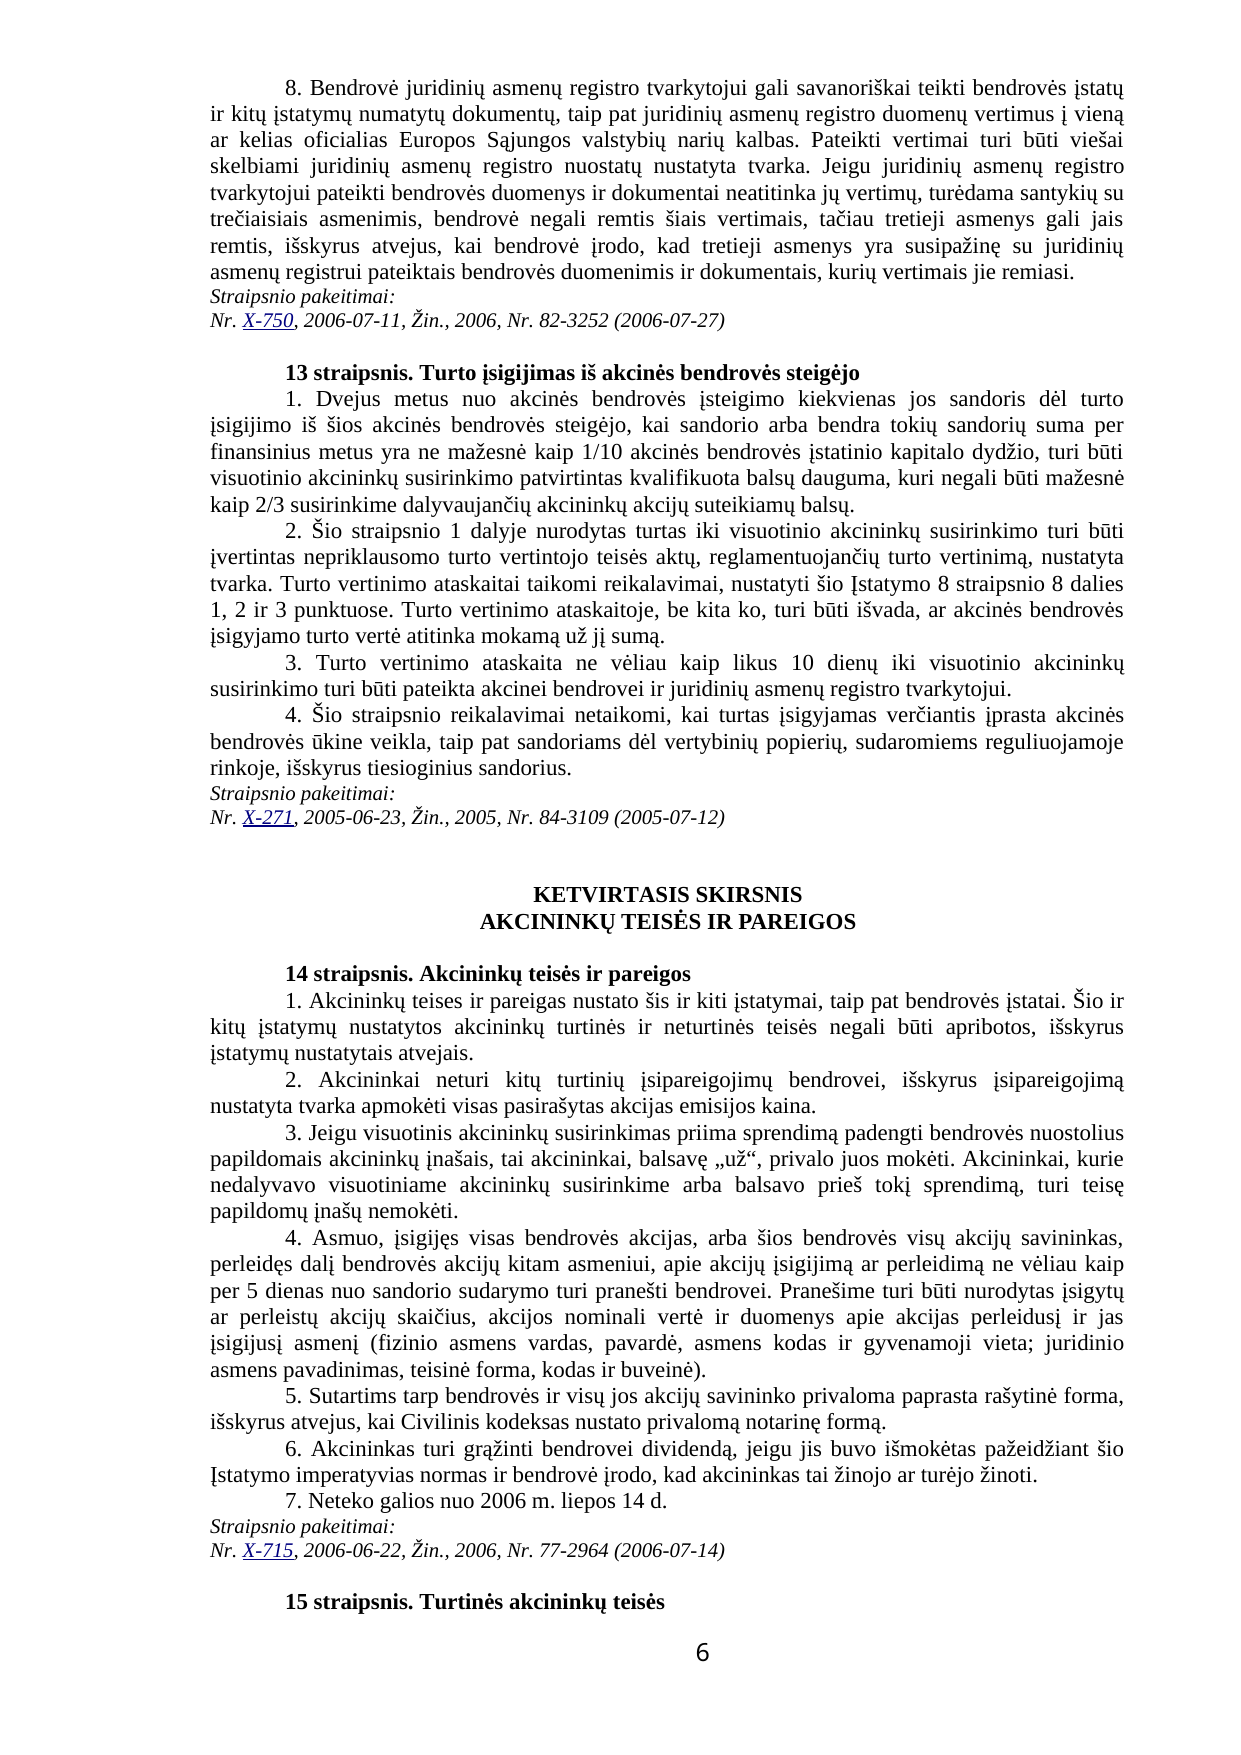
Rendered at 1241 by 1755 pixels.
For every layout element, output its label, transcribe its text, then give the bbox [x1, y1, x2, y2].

text 7. Neteko galios nuo 2006 m. liepos 14 d. [210, 1487, 1126, 1514]
text Straipsnio pakeitimai: [210, 781, 1126, 804]
text 5. Sutartims tarp bendrovės ir visų jos akcijų savininko privaloma paprasta rašytinė forma, išskyrus atvejus, kai Civilinis kodeksas nustato privalomą notarinę formą. [210, 1382, 1126, 1435]
text 1. Akcininkų teises ir pareigas nustato šis ir kiti įstatymai, taip pat bendrovės įstatai. Šio ir kitų įstatymų nustatytos akcininkų turtinės ir neturtinės teisės negali būti apribotos, išskyrus įstatymų nustatytais atvejais. [210, 987, 1126, 1066]
text 4. Šio straipsnio reikalavimai netaikomi, kai turtas įsigyjamas verčiantis įprasta akcinės bendrovės ūkine veikla, taip pat sandoriams dėl vertybinių popierių, sudaromiems reguliuojamoje rinkoje, išskyrus tiesioginius sandorius. [210, 701, 1126, 781]
text 2. Akcininkai neturi kitų turtinių įsipareigojimų bendrovei, išskyrus įsipareigojimą nustatyta tvarka apmokėti visas pasirašytas akcijas emisijos kaina. [210, 1066, 1126, 1118]
text 3. Jeigu visuotinis akcininkų susirinkimas priima sprendimą padengti bendrovės nuostolius papildomais akcininkų įnašais, tai akcininkai, balsavę „už“, privalo juos mokėti. Akcininkai, kurie nedalyvavo visuotiniame akcininkų susirinkime arba balsavo prieš tokį sprendimą, turi teisę papildomų įnašų nemokėti. [210, 1118, 1126, 1224]
subtitle AKCININKŲ TEISĖS IR PAREIGOS [210, 908, 1126, 934]
text 2. Šio straipsnio 1 dalyje nurodytas turtas iki visuotinio akcininkų susirinkimo turi būti įvertintas nepriklausomo turto vertintojo teisės aktų, reglamentuojančių turto vertinimą, nustatyta tvarka. Turto vertinimo ataskaitai taikomi reikalavimai, nustatyti šio Įstatymo 8 straipsnio 8 dalies 1, 2 ir 3 punktuose. Turto vertinimo ataskaitoje, be kita ko, turi būti išvada, ar akcinės bendrovės įsigyjamo turto vertė atitinka mokamą už jį sumą. [210, 517, 1126, 649]
text Nr. X-271, 2005-06-23, Žin., 2005, Nr. 84-3109 (2005-07-12) [210, 804, 1126, 829]
text 3. Turto vertinimo ataskaita ne vėliau kaip likus 10 dienų iki visuotinio akcininkų susirinkimo turi būti pateikta akcinei bendrovei ir juridinių asmenų registro tvarkytojui. [210, 649, 1126, 701]
subtitle KETVIRTASIS skirsnis [210, 881, 1126, 908]
text Nr. X-715, 2006-06-22, Žin., 2006, Nr. 77-2964 (2006-07-14) [210, 1538, 1126, 1562]
text 6. Akcininkas turi grąžinti bendrovei dividendą, jeigu jis buvo išmokėtas pažeidžiant šio Įstatymo imperatyvias normas ir bendrovė įrodo, kad akcininkas tai žinojo ar turėjo žinoti. [210, 1435, 1126, 1487]
text 8. Bendrovė juridinių asmenų registro tvarkytojui gali savanoriškai teikti bendrovės įstatų ir kitų įstatymų numatytų dokumentų, taip pat juridinių asmenų registro duomenų vertimus į vieną ar kelias oficialias Europos Sąjungos valstybių narių kalbas. Pateikti vertimai turi būti viešai skelbiami juridinių asmenų registro nuostatų nustatyta tvarka. Jeigu juridinių asmenų registro tvarkytojui pateikti bendrovės duomenys ir dokumentai neatitinka jų vertimų, turėdama santykių su trečiaisiais asmenimis, bendrovė negali remtis šiais vertimais, tačiau tretieji asmenys gali jais remtis, išskyrus atvejus, kai bendrovė įrodo, kad tretieji asmenys yra susipažinę su juridinių asmenų registrui pateiktais bendrovės duomenimis ir dokumentais, kurių vertimais jie remiasi. [210, 73, 1126, 284]
text 13 straipsnis. Turto įsigijimas iš akcinės bendrovės steigėjo [210, 359, 1126, 385]
text Straipsnio pakeitimai: [210, 1514, 1126, 1538]
text 4. Asmuo, įsigijęs visas bendrovės akcijas, arba šios bendrovės visų akcijų savininkas, perleidęs dalį bendrovės akcijų kitam asmeniui, apie akcijų įsigijimą ar perleidimą ne vėliau kaip per 5 dienas nuo sandorio sudarymo turi pranešti bendrovei. Pranešime turi būti nurodytas įsigytų ar perleistų akcijų skaičius, akcijos nominali vertė ir duomenys apie akcijas perleidusį ir jas įsigijusį asmenį (fizinio asmens vardas, pavardė, asmens kodas ir gyvenamoji vieta; juridinio asmens pavadinimas, teisinė forma, kodas ir buveinė). [210, 1224, 1126, 1382]
text Nr. X-750, 2006-07-11, Žin., 2006, Nr. 82-3252 (2006-07-27) [210, 308, 1126, 332]
text 1. Dvejus metus nuo akcinės bendrovės įsteigimo kiekvienas jos sandoris dėl turto įsigijimo iš šios akcinės bendrovės steigėjo, kai sandorio arba bendra tokių sandorių suma per finansinius metus yra ne mažesnė kaip 1/10 akcinės bendrovės įstatinio kapitalo dydžio, turi būti visuotinio akcininkų susirinkimo patvirtintas kvalifikuota balsų dauguma, kuri negali būti mažesnė kaip 2/3 susirinkime dalyvaujančių akcininkų akcijų suteikiamų balsų. [210, 385, 1126, 517]
text Straipsnio pakeitimai: [210, 284, 1126, 308]
text 14 straipsnis. Akcininkų teisės ir pareigos [210, 960, 1126, 987]
text 15 straipsnis. Turtinės akcininkų teisės [210, 1588, 1126, 1615]
